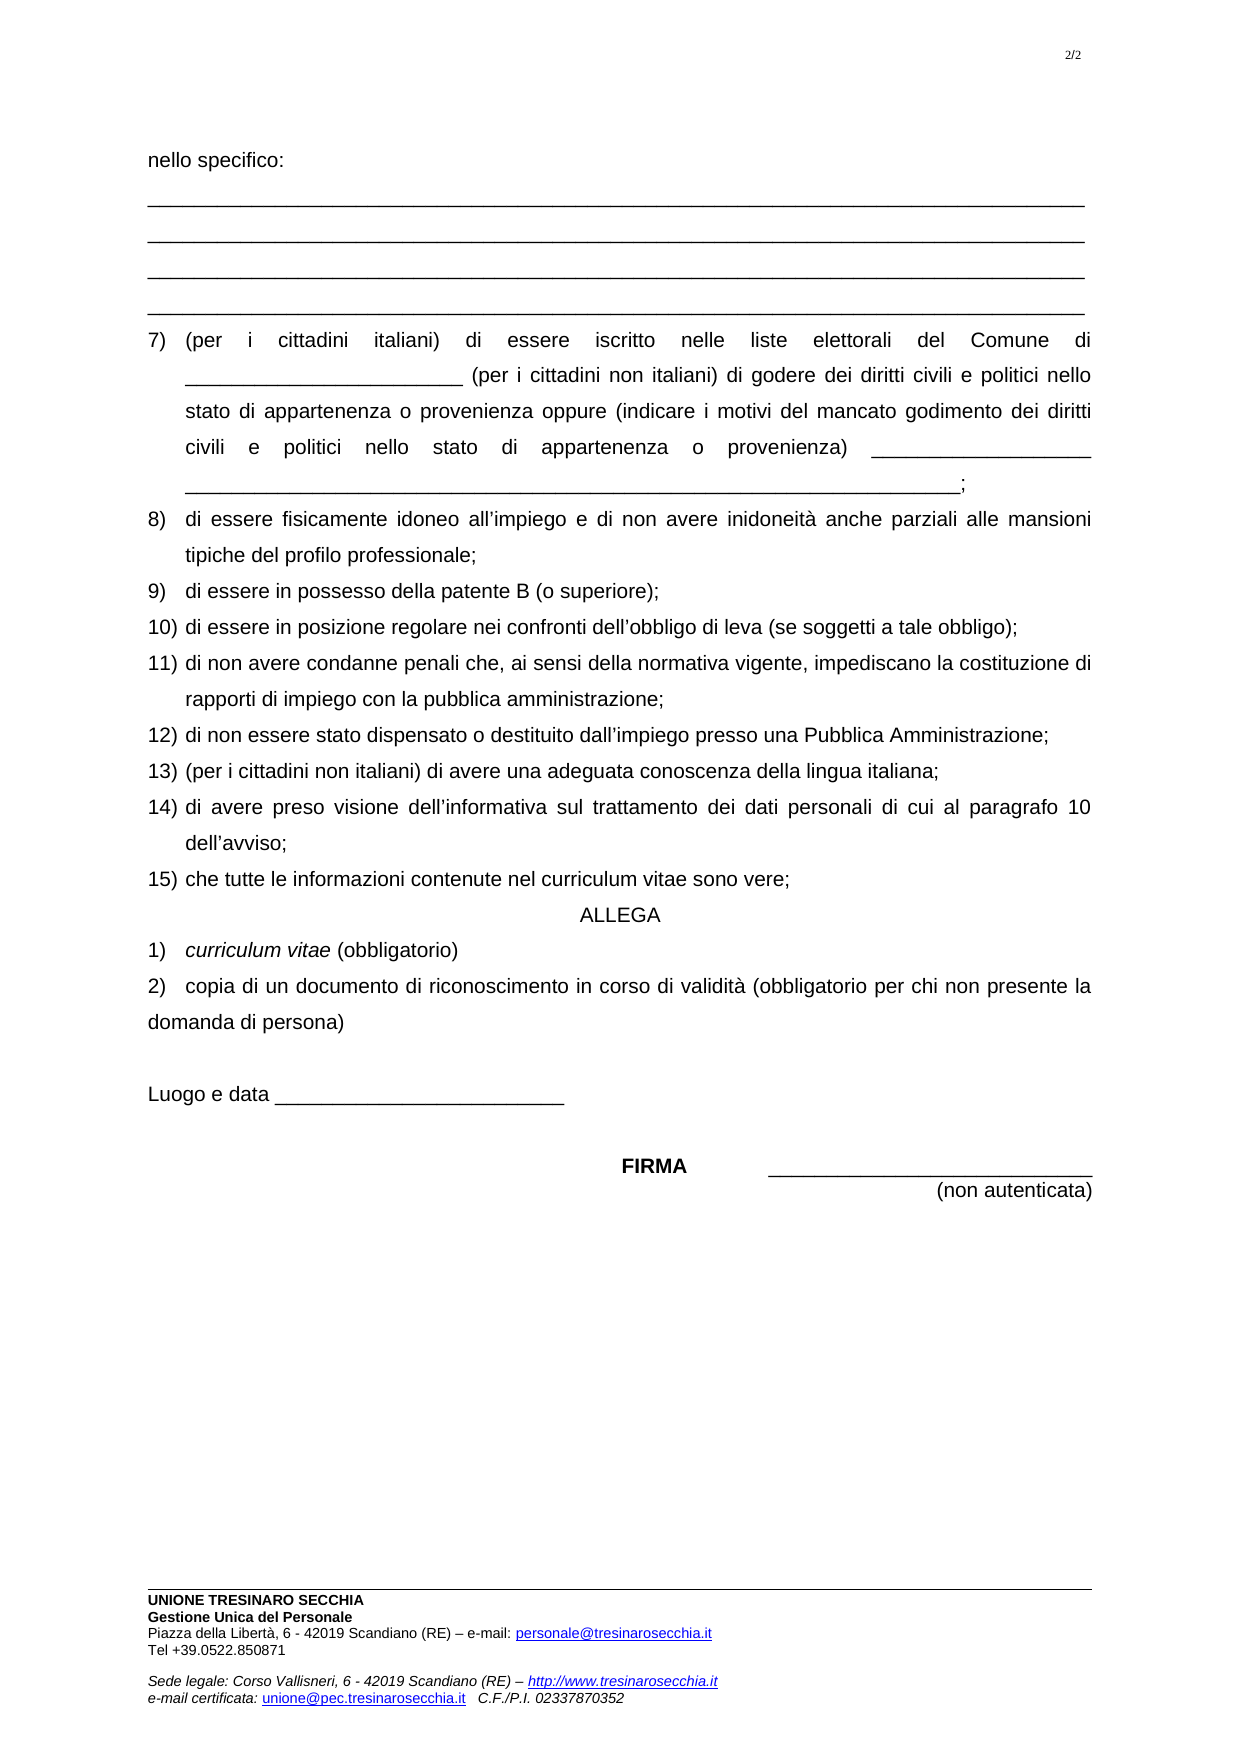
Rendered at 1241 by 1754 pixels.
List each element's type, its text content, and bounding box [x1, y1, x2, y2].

list di essere in posizione regolare nei confronti dell’obbligo di leva (se soggetti a tale obbligo); [148, 615, 1092, 639]
list di non avere condanne penali che, ai sensi della normativa vigente, impediscano la costituzione di rapporti di impiego con la pubblica amministrazione; [148, 651, 1092, 711]
text FIRMA ____________________________ [148, 1154, 1092, 1178]
list di essere fisicamente idoneo all’impiego e di non avere inidoneità anche parziali alle mansioni tipiche del profilo professionale; [148, 507, 1092, 567]
list curriculum vitae (obbligatorio) [148, 938, 1092, 962]
text (non autenticata) [148, 1178, 1092, 1202]
list di avere preso visione dell’informativa sul trattamento dei dati personali di cui al paragrafo 10 dell’avviso; [148, 794, 1092, 854]
list copia di un documento di riconoscimento in corso di validità (obbligatorio per chi non presente la domanda di persona) [148, 974, 1092, 1034]
list di non essere stato dispensato o destituito dall’impiego presso una Pubblica Amministrazione; [148, 723, 1092, 747]
list ____________________________________________________________________________________________________________________________________________________________________________________________________________________________________________________________________________________________________________________________________ [148, 184, 1092, 315]
text ALLEGA [148, 902, 1092, 926]
list nello specifico: [148, 148, 1092, 172]
list di essere in possesso della patente B (o superiore); [148, 579, 1092, 603]
text Luogo e data _________________________ [148, 1082, 1092, 1106]
list (per i cittadini italiani) di essere iscritto nelle liste elettorali del Comune di ________________________ (per i cittadini non italiani) di godere dei diritti civili e politici nello stato di appartenenza o provenienza oppure (indicare i motivi del mancato godimento dei diritti civili e politici nello stato di appartenenza o provenienza) ___________________ ___________________________________________________________________; [148, 327, 1092, 495]
list (per i cittadini non italiani) di avere una adeguata conoscenza della lingua italiana; [148, 759, 1092, 783]
list che tutte le informazioni contenute nel curriculum vitae sono vere; [148, 866, 1092, 890]
